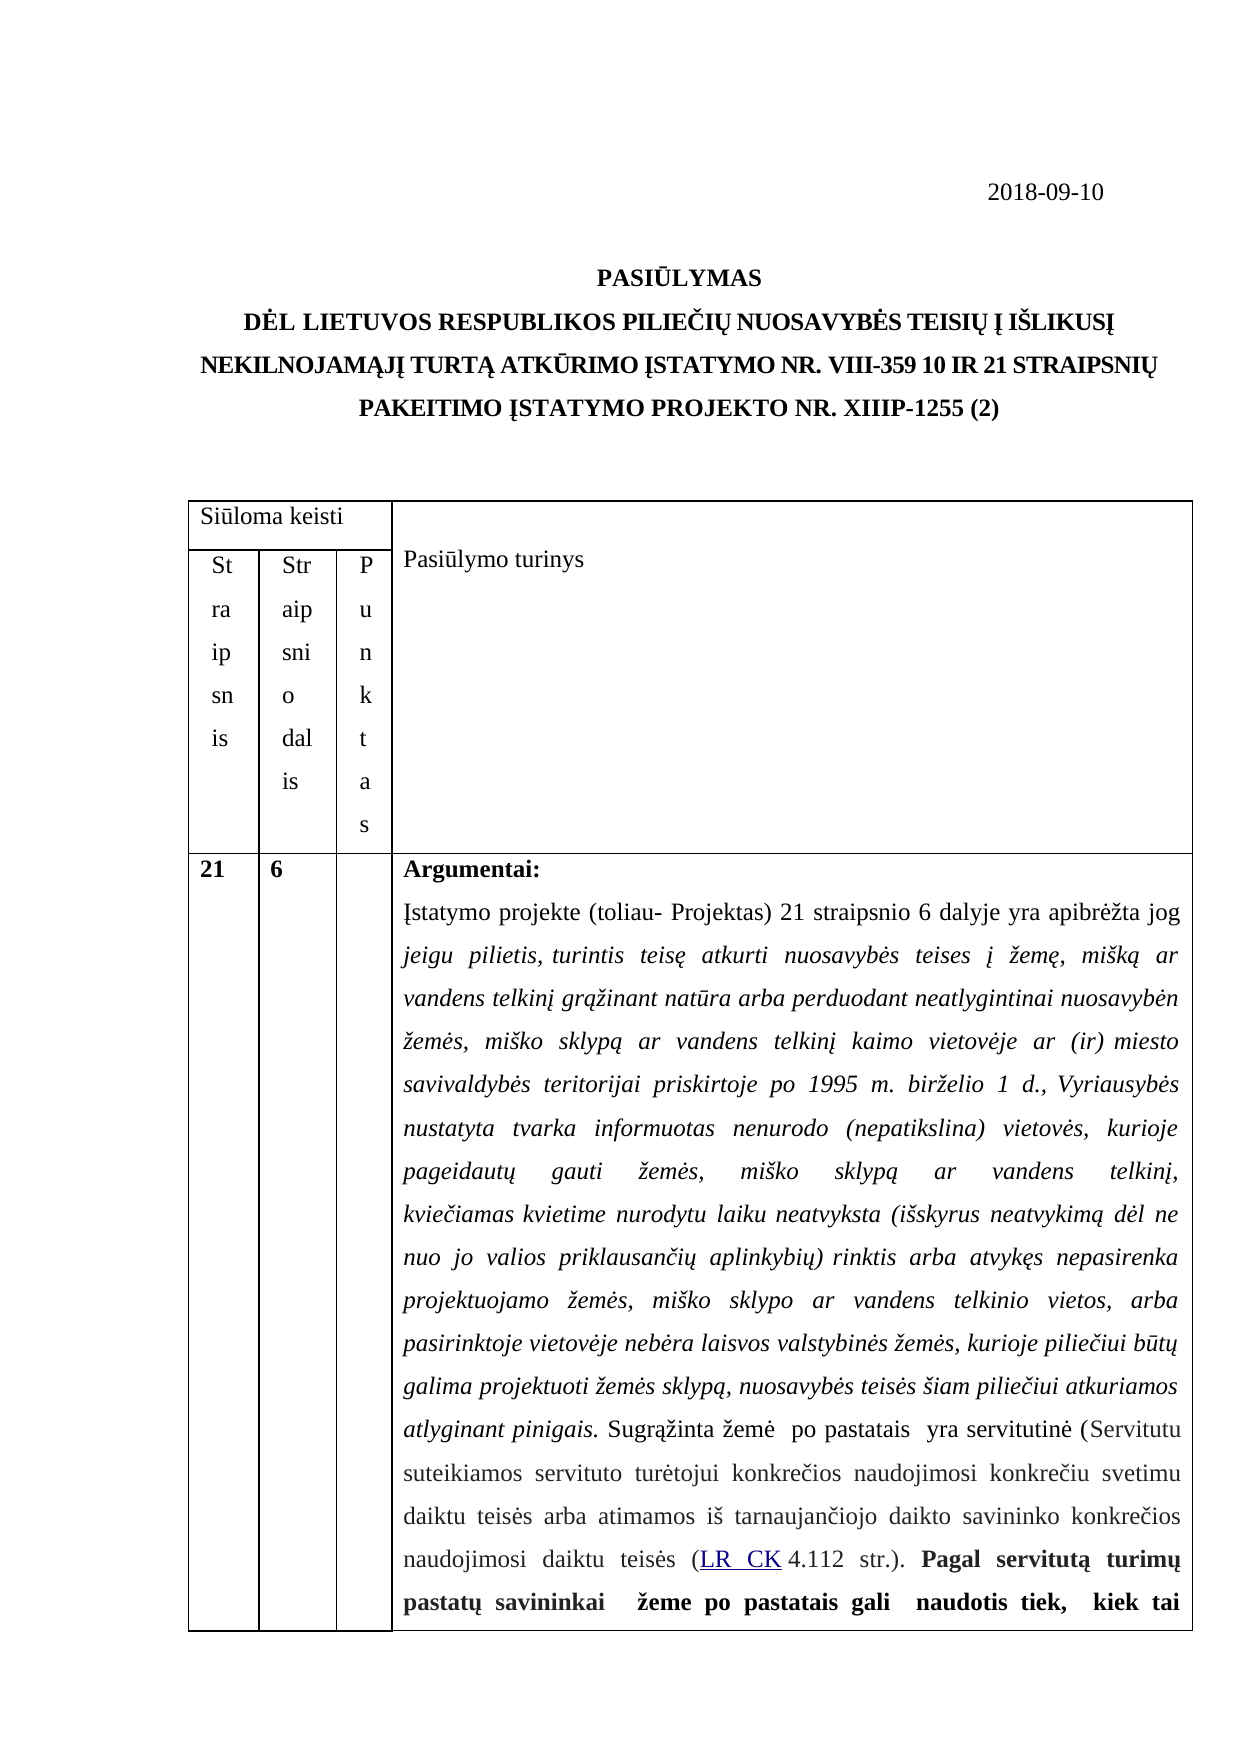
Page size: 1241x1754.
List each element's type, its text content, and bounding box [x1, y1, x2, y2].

table_header Pasiūlymo turinys [393, 502, 1192, 852]
table_cell Punktas [337, 551, 391, 852]
table_cell Straipsnio dalis [260, 551, 336, 852]
table_cell 6 [260, 854, 336, 1630]
table_cell Straipsnis [189, 551, 258, 852]
table_cell 21 [189, 854, 258, 1630]
table_header Siūloma keisti [189, 502, 391, 549]
table_cell [337, 854, 391, 1630]
text DĖL LIETUVOS RESPUBLIKOS PILIEČIŲ NUOSAVYBĖS TEISIŲ Į IŠLIKUSĮ NEKILNOJAMĄJĮ TURTĄ ATKŪRIMO ĮSTATYMO NR. VIII-359 10 IR 21 STRAIPSNIŲ PAKEITIMO ĮSTATYMO PROJEKTO NR. XIIIP-1255 (2) [177, 307, 1181, 422]
text 2018-09-10 [852, 177, 1181, 206]
table_cell Argumentai: Įstatymo projekte (toliau- Projektas) 21 straipsnio 6 dalyje yra apibrėžta jog jeigu pilietis, turintis teisę atkurti nuosavybės teises į žemę, mišką ar vandens telkinį grąžinant natūra arba perduodant neatlygintinai nuosavybėn žemės, miško sklypą ar vandens telkinį kaimo vietovėje ar (ir) miesto savivaldybės teritorijai priskirtoje po 1995 m. birželio 1 d., Vyriausybės nustatyta tvarka informuotas nenurodo (nepatikslina) vietovės, kurioje pageidautų gauti žemės, miško sklypą ar vandens telkinį, kviečiamas kvietime nurodytu laiku neatvyksta (išskyrus neatvykimą dėl ne nuo jo valios priklausančių aplinkybių) rinktis arba atvykęs nepasirenka projektuojamo žemės, miško sklypo ar vandens telkinio vietos, arba pasirinktoje vietovėje nebėra laisvos valstybinės žemės, kurioje piliečiui būtų galima projektuoti žemės sklypą, nuosavybės teisės šiam piliečiui atkuriamos atlyginant pinigais. Sugrąžinta žemė po pastatais yra servitutinė (Servitutu suteikiamos servituto turėtojui konkrečios naudojimosi konkrečiu svetimu daiktu teisės arba atimamos iš tarnaujančiojo daikto savininko konkrečios naudojimosi daiktu teisės (LR CK 4.112 str.). Pagal servitutą turimų pastatų savininkai žeme po pastatais gali naudotis tiek, kiek tai [393, 854, 1192, 1630]
text PASIŪLYMAS [177, 263, 1181, 292]
